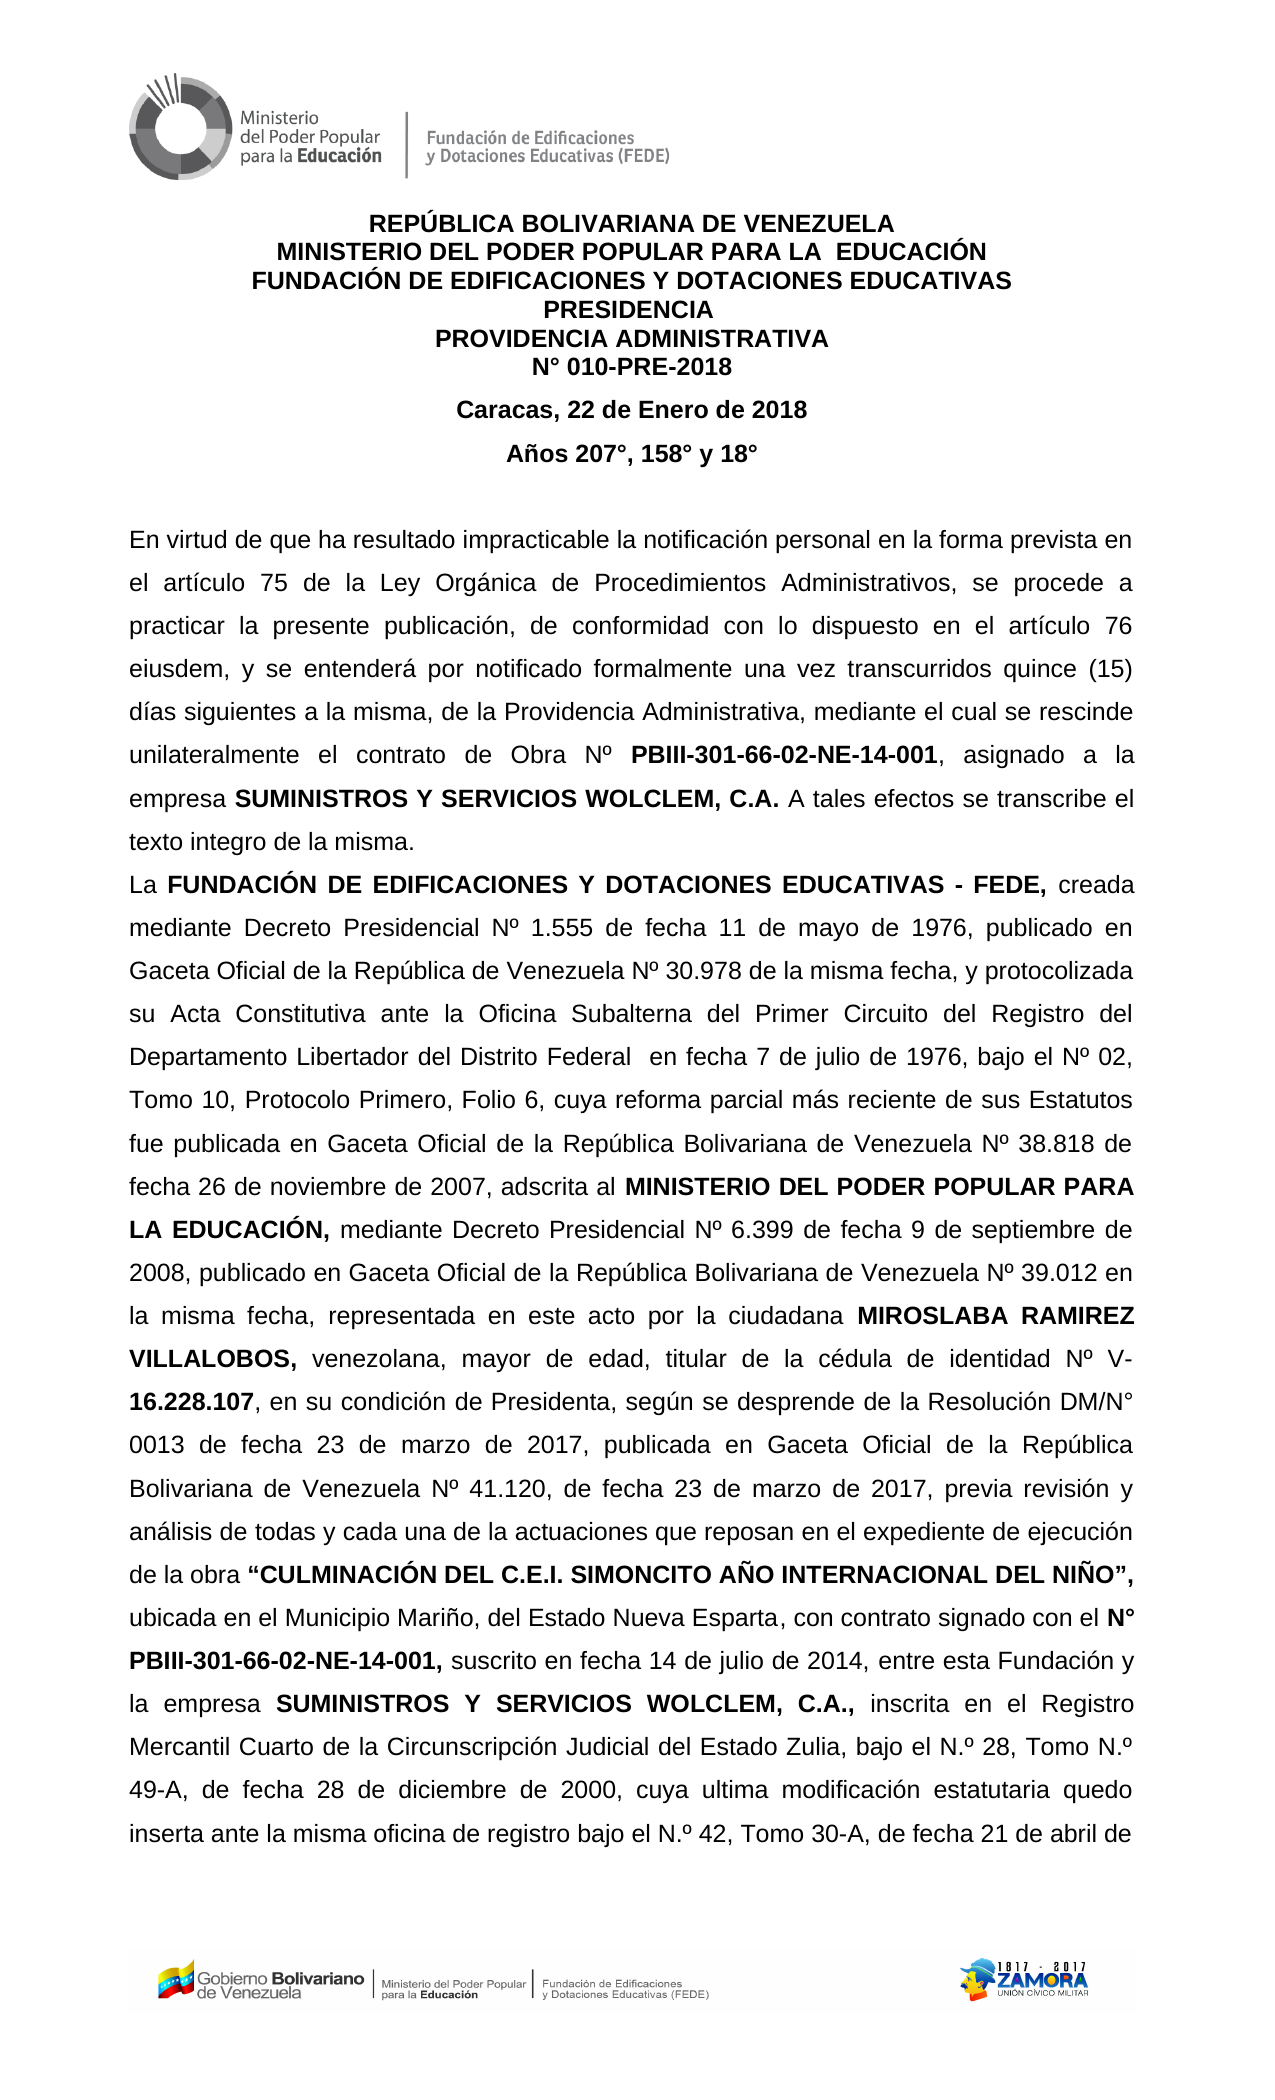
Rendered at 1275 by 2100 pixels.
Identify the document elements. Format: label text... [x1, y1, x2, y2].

text PROVIDENCIA ADMINISTRATIVA [129, 323, 1135, 352]
text Caracas, 22 de Enero de 2018 [129, 395, 1135, 424]
text FUNDACIÓN DE EDIFICACIONES Y DOTACIONES EDUCATIVAS [129, 266, 1135, 295]
text Años 207°, 158° y 18° [129, 438, 1135, 467]
text REPÚBLICA BOLIVARIANA DE VENEZUELA [129, 208, 1135, 237]
picture [129, 73, 670, 180]
picture [126, 1948, 1137, 2013]
text PRESIDENCIA [129, 295, 1135, 323]
text MINISTERIO DEL PODER POPULAR PARA LA EDUCACIÓN [129, 237, 1135, 266]
text La FUNDACIÓN DE EDIFICACIONES Y DOTACIONES EDUCATIVAS - FEDE, creada mediante Decreto Presidencial Nº 1.555 de fecha 11 de mayo de 1976, publicado en Gaceta Oficial de la República de Venezuela Nº 30.978 de la misma fecha, y protocolizada su Acta Constitutiva ante la Oficina Subalterna del Primer Circuito del Registro del Departamento Libertador del Distrito Federal en fecha 7 de julio de 1976, bajo el Nº 02, Tomo 10, Protocolo Primero, Folio 6, cuya reforma parcial más reciente de sus Estatutos fue publicada en Gaceta Oficial de la República Bolivariana de Venezuela Nº 38.818 de fecha 26 de noviembre de 2007, adscrita al MINISTERIO DEL PODER POPULAR PARA LA EDUCACIÓN, mediante Decreto Presidencial Nº 6.399 de fecha 9 de septiembre de 2008, publicado en Gaceta Oficial de la República Bolivariana de Venezuela Nº 39.012 en la misma fecha, representada en este acto por la ciudadana MIROSLABA RAMIREZ VILLALOBOS, venezolana, mayor de edad, titular de la cédula de identidad Nº V- 16.228.107, en su condición de Presidenta, según se desprende de la Resolución DM/N° 0013 de fecha 23 de marzo de 2017, publicada en Gaceta Oficial de la República Bolivariana de Venezuela Nº 41.120, de fecha 23 de marzo de 2017, previa revisión y análisis de todas y cada una de la actuaciones que reposan en el expediente de ejecución de la obra “CULMINACIÓN DEL C.E.I. SIMONCITO AÑO INTERNACIONAL DEL NIÑO”, ubicada en el Municipio Mariño, del Estado Nueva Esparta, con contrato signado con el N° PBIII-301-66-02-NE-14-001, suscrito en fecha 14 de julio de 2014, entre esta Fundación y la empresa SUMINISTROS Y SERVICIOS WOLCLEM, C.A., inscrita en el Registro Mercantil Cuarto de la Circunscripción Judicial del Estado Zulia, bajo el N.º 28, Tomo N.º 49-A, de fecha 28 de diciembre de 2000, cuya ultima modificación estatutaria quedo inserta ante la misma oficina de registro bajo el N.º 42, Tomo 30-A, de fecha 21 de abril de [129, 870, 1135, 1847]
text N° 010-PRE-2018 [129, 352, 1135, 381]
text En virtud de que ha resultado impracticable la notificación personal en la forma prevista en el artículo 75 de la Ley Orgánica de Procedimientos Administrativos, se procede a practicar la presente publicación, de conformidad con lo dispuesto en el artículo 76 eiusdem, y se entenderá por notificado formalmente una vez transcurridos quince (15) días siguientes a la misma, de la Providencia Administrativa, mediante el cual se rescinde unilateralmente el contrato de Obra Nº PBIII-301-66-02-NE-14-001, asignado a la empresa SUMINISTROS Y SERVICIOS WOLCLEM, C.A. A tales efectos se transcribe el texto integro de la misma. [129, 525, 1135, 855]
